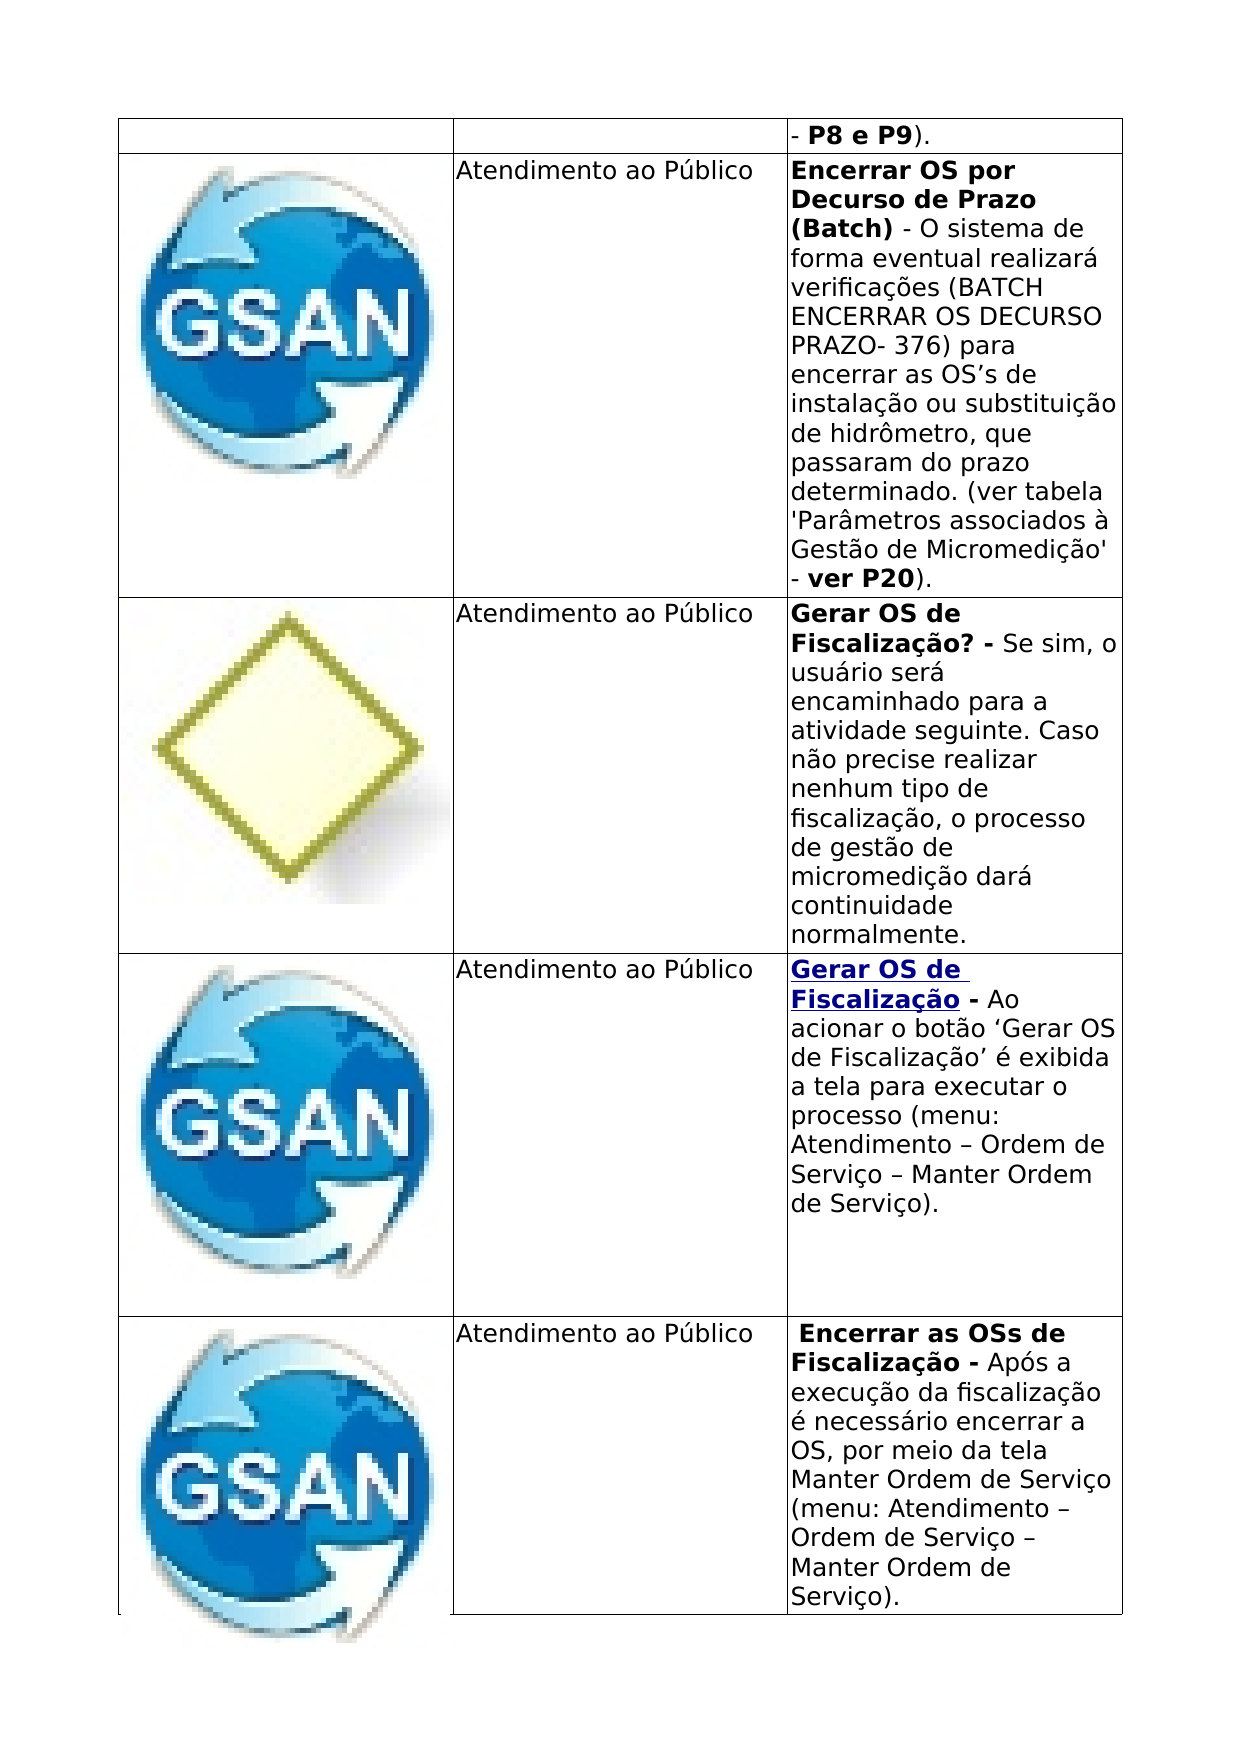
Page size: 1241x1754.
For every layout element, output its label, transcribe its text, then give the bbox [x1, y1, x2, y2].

table_cell [119, 119, 453, 153]
table_cell [119, 1317, 453, 1614]
picture [121, 1319, 450, 1649]
table_cell Encerrar OS por Decurso de Prazo (Batch) - O sistema de forma eventual realizará verificações (BATCH ENCERRAR OS DECURSO PRAZO- 376) para encerrar as OS’s de instalação ou substituição de hidrômetro, que passaram do prazo determinado. (ver tabela 'Parâmetros associados à Gestão de Micromedição' - ver P20). [788, 154, 1122, 597]
table_cell [119, 598, 453, 953]
table_cell Gerar OS de Fiscalização? - Se sim, o usuário será encaminhado para a atividade seguinte. Caso não precise realizar nenhum tipo de fiscalização, o processo de gestão de micromedição dará continuidade normalmente. [788, 598, 1122, 953]
picture [121, 955, 450, 1285]
table_cell Gerar OS de Fiscalização - Ao acionar o botão ‘Gerar OS de Fiscalização’ é exibida a tela para executar o processo (menu: Atendimento – Ordem de Serviço – Manter Ordem de Serviço). [788, 954, 1122, 1316]
table_cell Atendimento ao Público [454, 954, 787, 1316]
table_cell [454, 119, 787, 153]
picture [121, 599, 450, 904]
picture [121, 156, 450, 485]
table_cell Encerrar as OSs de Fiscalização - Após a execução da fiscalização é necessário encerrar a OS, por meio da tela Manter Ordem de Serviço (menu: Atendimento – Ordem de Serviço – Manter Ordem de Serviço). [788, 1317, 1122, 1614]
table_cell - P8 e P9). [788, 119, 1122, 153]
table_cell [119, 154, 453, 597]
table_cell [119, 954, 453, 1316]
table_cell Atendimento ao Público [454, 154, 787, 597]
table_cell Atendimento ao Público [454, 598, 787, 953]
table_cell Atendimento ao Público [454, 1317, 787, 1614]
